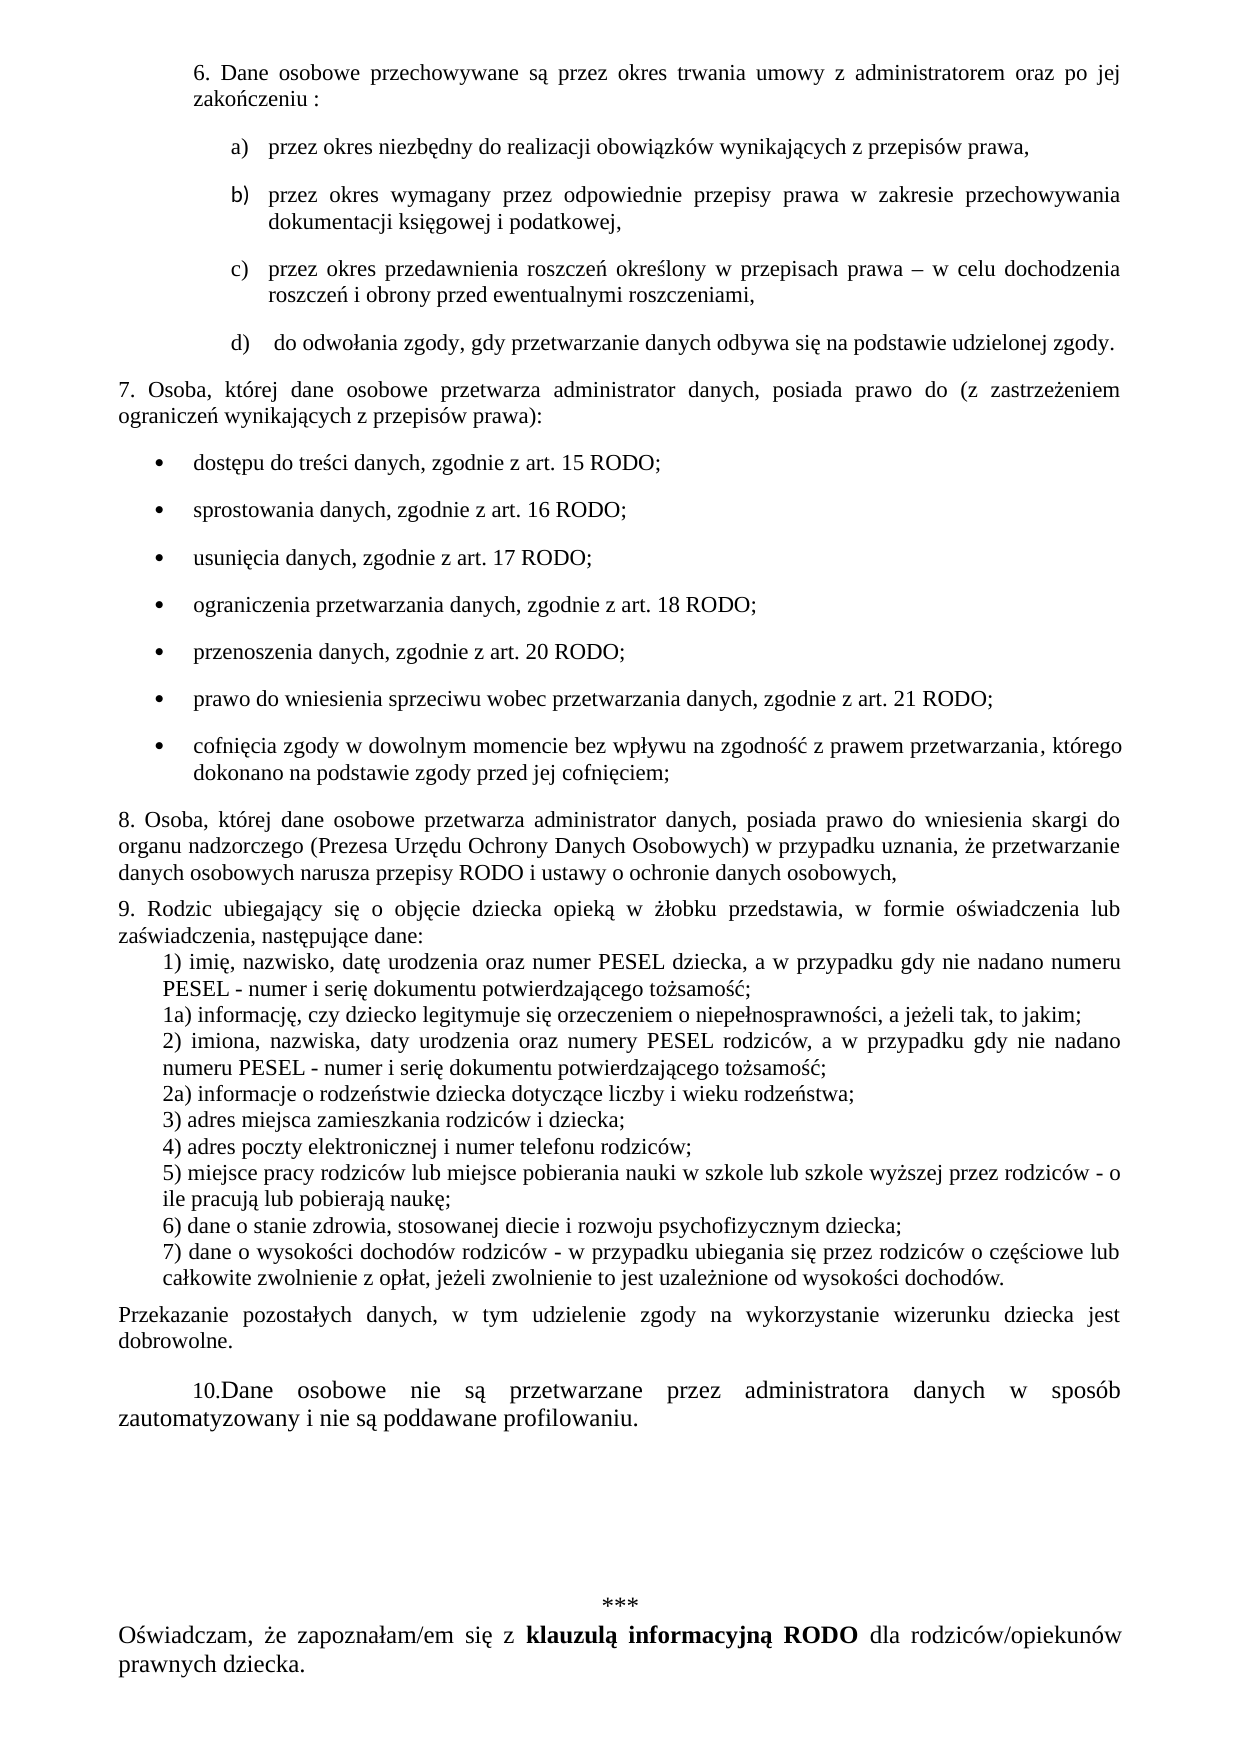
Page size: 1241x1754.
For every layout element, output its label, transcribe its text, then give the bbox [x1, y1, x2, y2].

list przez okres przedawnienia roszczeń określony w przepisach prawa – w celu dochodzenia roszczeń i obrony przed ewentualnymi roszczeniami, [231, 255, 1122, 308]
text 1) imię, nazwisko, datę urodzenia oraz numer PESEL dziecka, a w przypadku gdy nie nadano numeru PESEL - numer i serię dokumentu potwierdzającego tożsamość; [162, 948, 1122, 1001]
text 1a) informację, czy dziecko legitymuje się orzeczeniem o niepełnosprawności, a jeżeli tak, to jakim; [162, 1001, 1122, 1027]
list usunięcia danych, zgodnie z art. 17 RODO; [156, 544, 1122, 570]
text 7) dane o wysokości dochodów rodziców - w przypadku ubiegania się przez rodziców o częściowe lub całkowite zwolnienie z opłat, jeżeli zwolnienie to jest uzależnione od wysokości dochodów. [162, 1238, 1122, 1291]
text Oświadczam, że zapoznałam/em się z klauzulą informacyjną RODO dla rodziców/opiekunów prawnych dziecka. [118, 1620, 1122, 1678]
text 5) miejsce pracy rodziców lub miejsce pobierania nauki w szkole lub szkole wyższej przez rodziców - o ile pracują lub pobierają naukę; [162, 1159, 1122, 1212]
list przenoszenia danych, zgodnie z art. 20 RODO; [156, 638, 1122, 664]
list ograniczenia przetwarzania danych, zgodnie z art. 18 RODO; [156, 591, 1122, 617]
text 7. Osoba, której dane osobowe przetwarza administrator danych, posiada prawo do (z zastrzeżeniem ograniczeń wynikających z przepisów prawa): [118, 376, 1122, 428]
list cofnięcia zgody w dowolnym momencie bez wpływu na zgodność z prawem przetwarzania, którego dokonano na podstawie zgody przed jej cofnięciem; [156, 732, 1122, 785]
list 6. Dane osobowe przechowywane są przez okres trwania umowy z administratorem oraz po jej zakończeniu : [193, 59, 1122, 112]
text 3) adres miejsca zamieszkania rodziców i dziecka; [162, 1106, 1122, 1133]
text 6) dane o stanie zdrowia, stosowanej diecie i rozwoju psychofizycznym dziecka; [162, 1212, 1122, 1238]
list do odwołania zgody, gdy przetwarzanie danych odbywa się na podstawie udzielonej zgody. [231, 329, 1122, 355]
text *** [118, 1591, 1122, 1620]
list sprostowania danych, zgodnie z art. 16 RODO; [156, 497, 1122, 523]
list prawo do wniesienia sprzeciwu wobec przetwarzania danych, zgodnie z art. 21 RODO; [156, 685, 1122, 712]
text 10.Dane osobowe nie są przetwarzane przez administratora danych w sposób zautomatyzowany i nie są poddawane profilowaniu. [118, 1375, 1122, 1432]
list przez okres niezbędny do realizacji obowiązków wynikających z przepisów prawa, [231, 133, 1122, 159]
text 4) adres poczty elektronicznej i numer telefonu rodziców; [162, 1133, 1122, 1159]
list 8. Osoba, której dane osobowe przetwarza administrator danych, posiada prawo do wniesienia skargi do organu nadzorczego (Prezesa Urzędu Ochrony Danych Osobowych) w przypadku uznania, że przetwarzanie danych osobowych narusza przepisy RODO i ustawy o ochronie danych osobowych, [118, 806, 1122, 885]
text Przekazanie pozostałych danych, w tym udzielenie zgody na wykorzystanie wizerunku dziecka jest dobrowolne. [118, 1301, 1122, 1354]
list dostępu do treści danych, zgodnie z art. 15 RODO; [156, 449, 1122, 476]
list przez okres wymagany przez odpowiednie przepisy prawa w zakresie przechowywania dokumentacji księgowej i podatkowej, [231, 180, 1122, 234]
text 2a) informacje o rodzeństwie dziecka dotyczące liczby i wieku rodzeństwa; [162, 1080, 1122, 1106]
list 9. Rodzic ubiegający się o objęcie dziecka opieką w żłobku przedstawia, w formie oświadczenia lub zaświadczenia, następujące dane: [118, 896, 1122, 948]
text 2) imiona, nazwiska, daty urodzenia oraz numery PESEL rodziców, a w przypadku gdy nie nadano numeru PESEL - numer i serię dokumentu potwierdzającego tożsamość; [162, 1027, 1122, 1080]
